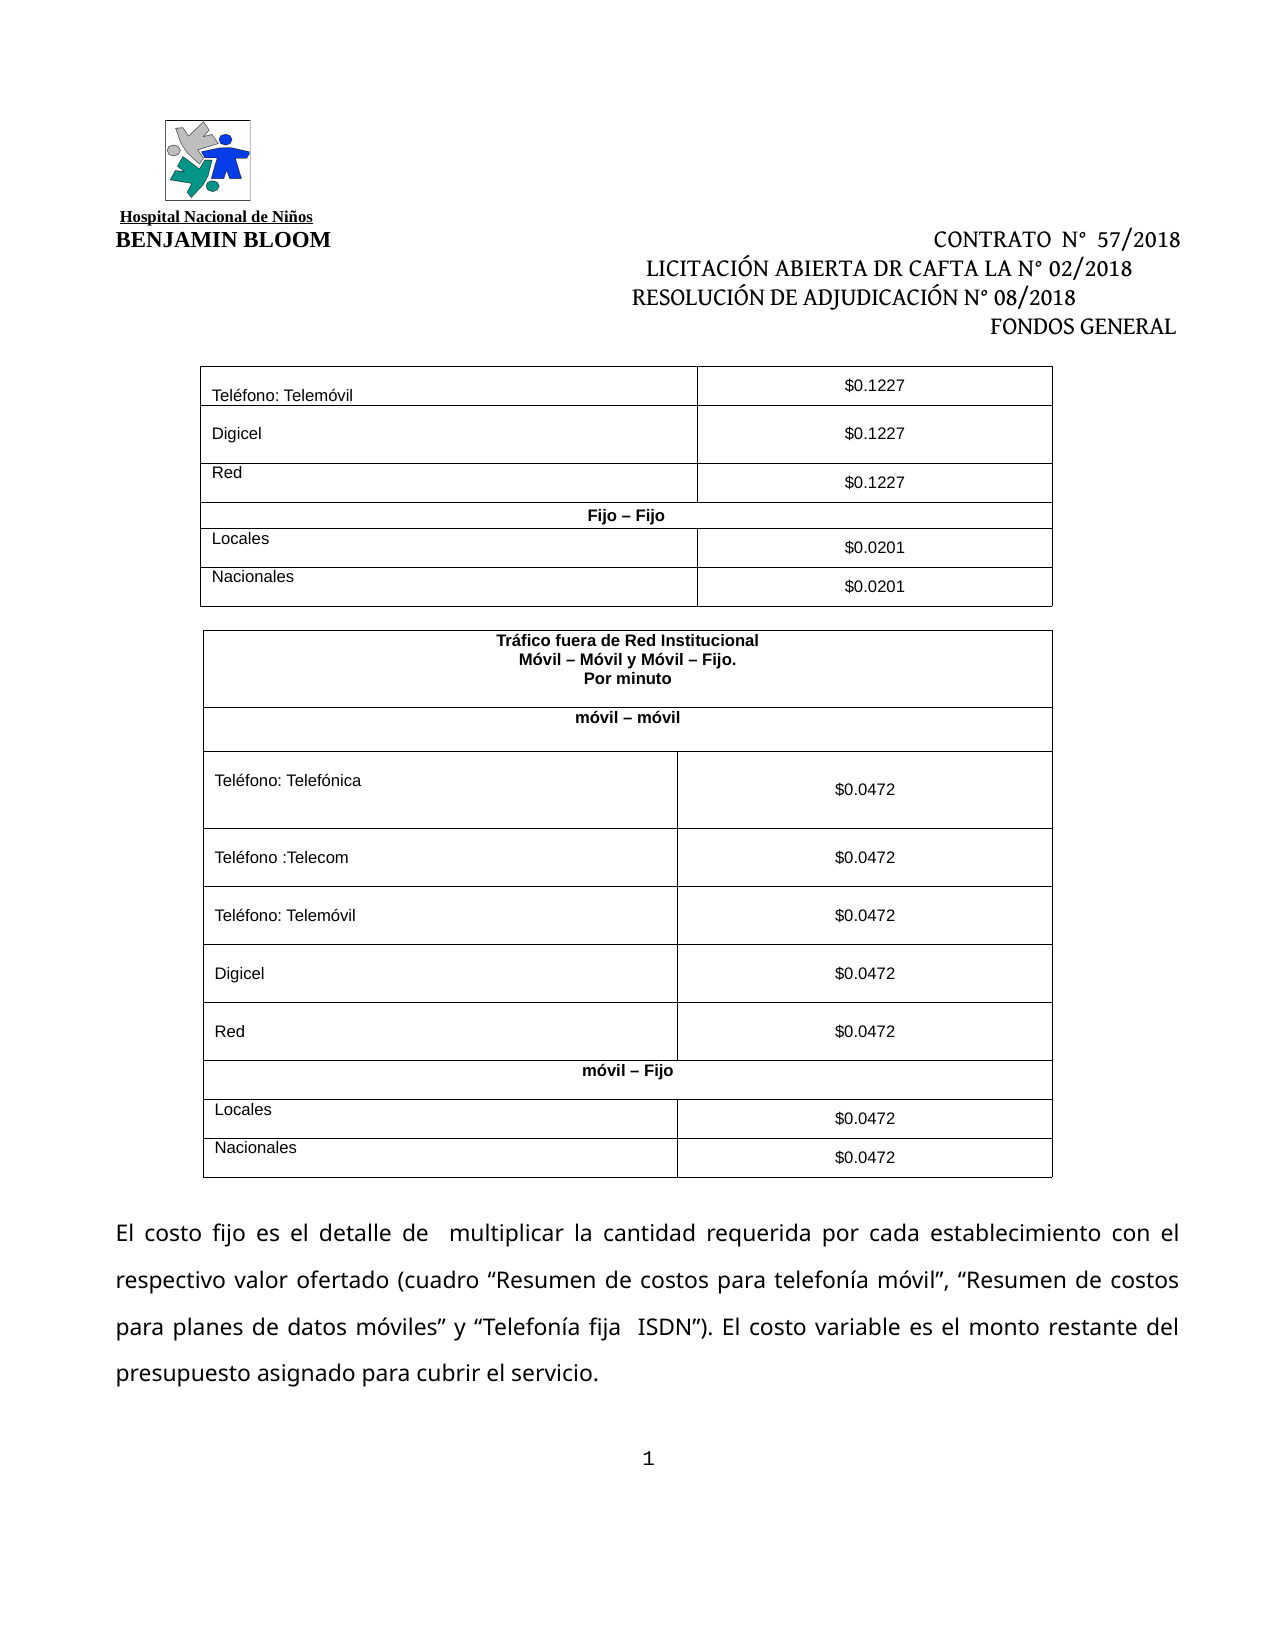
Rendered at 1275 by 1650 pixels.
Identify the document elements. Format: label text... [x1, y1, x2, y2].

table_cell Digicel [204, 945, 677, 1002]
table_cell Locales [204, 1100, 677, 1138]
table_cell $0.0201 [698, 529, 1052, 567]
table_cell $0.0472 [678, 945, 1052, 1002]
table_cell Locales [201, 529, 697, 567]
table_cell $0.1227 [698, 406, 1052, 462]
table_cell $0.0472 [678, 1139, 1052, 1176]
text El costo fijo es el detalle de multiplicar la cantidad requerida por cada establecimiento con el respectivo valor ofertado (cuadro “Resumen de costos para telefonía móvil”, “Resumen de costos para planes de datos móviles” y “Telefonía fija ISDN”). El costo variable es el monto restante del presupuesto asignado para cubrir el servicio. [115, 1217, 1181, 1389]
table_cell Red [204, 1003, 677, 1060]
table_cell Red [201, 464, 697, 501]
table_cell $0.0472 [678, 887, 1052, 944]
table_cell $0.0472 [678, 829, 1052, 886]
table_cell Nacionales [204, 1139, 677, 1176]
table_cell Teléfono: Telemóvil [201, 367, 697, 404]
table_cell $0.0472 [678, 752, 1052, 828]
table_cell Teléfono: Telefónica [204, 752, 677, 828]
table_cell móvil – Fijo [204, 1061, 1052, 1099]
table_cell Nacionales [201, 568, 697, 606]
table_cell Teléfono :Telecom [204, 829, 677, 886]
table_header Tráfico fuera de Red Institucional Móvil – Móvil y Móvil – Fijo. Por minuto [204, 631, 1052, 707]
table_cell $0.1227 [698, 464, 1052, 501]
table_cell Teléfono: Telemóvil [204, 887, 677, 944]
table_cell $0.0472 [678, 1100, 1052, 1138]
table_cell $0.0201 [698, 568, 1052, 606]
table_cell $0.0472 [678, 1003, 1052, 1060]
table_cell móvil – móvil [204, 708, 1052, 751]
table_cell $0.1227 [698, 367, 1052, 404]
table_cell Fijo – Fijo [201, 503, 1052, 528]
table_cell Digicel [201, 406, 697, 462]
